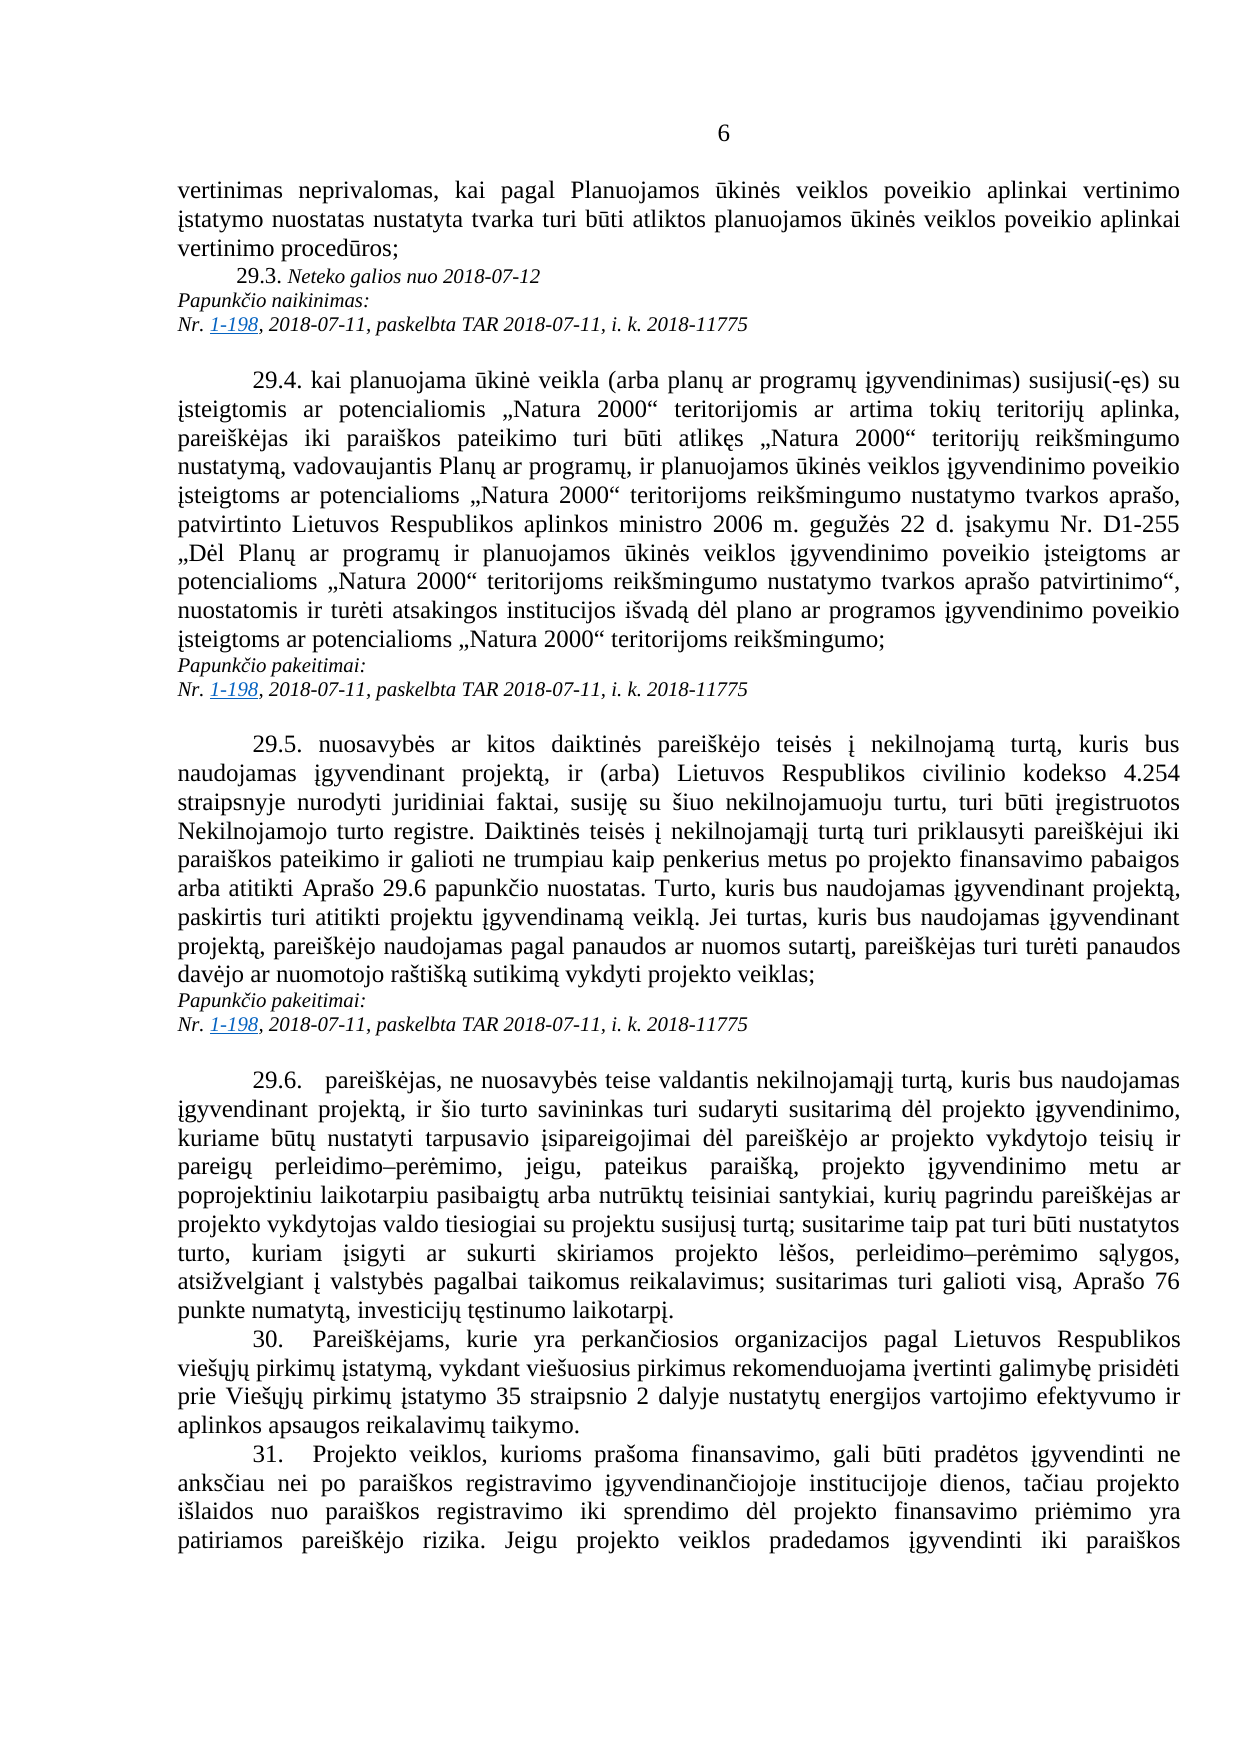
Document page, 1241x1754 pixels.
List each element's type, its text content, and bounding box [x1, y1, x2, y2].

text 30. Pareiškėjams, kurie yra perkančiosios organizacijos pagal Lietuvos Respublikos viešųjų pirkimų įstatymą, vykdant viešuosius pirkimus rekomenduojama įvertinti galimybę prisidėti prie Viešųjų pirkimų įstatymo 35 straipsnio 2 dalyje nustatytų energijos vartojimo efektyvumo ir aplinkos apsaugos reikalavimų taikymo. [177, 1324, 1181, 1439]
text 29.4. kai planuojama ūkinė veikla (arba planų ar programų įgyvendinimas) susijusi(-ęs) su įsteigtomis ar potencialiomis „Natura 2000“ teritorijomis ar artima tokių teritorijų aplinka, pareiškėjas iki paraiškos pateikimo turi būti atlikęs „Natura 2000“ teritorijų reikšmingumo nustatymą, vadovaujantis Planų ar programų, ir planuojamos ūkinės veiklos įgyvendinimo poveikio įsteigtoms ar potencialioms „Natura 2000“ teritorijoms reikšmingumo nustatymo tvarkos aprašo, patvirtinto Lietuvos Respublikos aplinkos ministro 2006 m. gegužės 22 d. įsakymu Nr. D1-255 „Dėl Planų ar programų ir planuojamos ūkinės veiklos įgyvendinimo poveikio įsteigtoms ar potencialioms „Natura 2000“ teritorijoms reikšmingumo nustatymo tvarkos aprašo patvirtinimo“, nuostatomis ir turėti atsakingos institucijos išvadą dėl plano ar programos įgyvendinimo poveikio įsteigtoms ar potencialioms „Natura 2000“ teritorijoms reikšmingumo; [177, 365, 1181, 653]
text Nr. 1-198, 2018-07-11, paskelbta TAR 2018-07-11, i. k. 2018-11775 [177, 1012, 1181, 1036]
text vertinimas neprivalomas, kai pagal Planuojamos ūkinės veiklos poveikio aplinkai vertinimo įstatymo nuostatas nustatyta tvarka turi būti atliktos planuojamos ūkinės veiklos poveikio aplinkai vertinimo procedūros; [177, 176, 1181, 262]
text Papunkčio pakeitimai: [177, 988, 1181, 1012]
text Nr. 1-198, 2018-07-11, paskelbta TAR 2018-07-11, i. k. 2018-11775 [177, 312, 1181, 336]
text 29.6. pareiškėjas, ne nuosavybės teise valdantis nekilnojamąjį turtą, kuris bus naudojamas įgyvendinant projektą, ir šio turto savininkas turi sudaryti susitarimą dėl projekto įgyvendinimo, kuriame būtų nustatyti tarpusavio įsipareigojimai dėl pareiškėjo ar projekto vykdytojo teisių ir pareigų perleidimo–perėmimo, jeigu, pateikus paraišką, projekto įgyvendinimo metu ar poprojektiniu laikotarpiu pasibaigtų arba nutrūktų teisiniai santykiai, kurių pagrindu pareiškėjas ar projekto vykdytojas valdo tiesiogiai su projektu susijusį turtą; susitarime taip pat turi būti nustatytos turto, kuriam įsigyti ar sukurti skiriamos projekto lėšos, perleidimo–perėmimo sąlygos, atsižvelgiant į valstybės pagalbai taikomus reikalavimus; susitarimas turi galioti visą, Aprašo 76 punkte numatytą, investicijų tęstinumo laikotarpį. [177, 1065, 1181, 1324]
text 29.5. nuosavybės ar kitos daiktinės pareiškėjo teisės į nekilnojamą turtą, kuris bus naudojamas įgyvendinant projektą, ir (arba) Lietuvos Respublikos civilinio kodekso 4.254 straipsnyje nurodyti juridiniai faktai, susiję su šiuo nekilnojamuoju turtu, turi būti įregistruotos Nekilnojamojo turto registre. Daiktinės teisės į nekilnojamąjį turtą turi priklausyti pareiškėjui iki paraiškos pateikimo ir galioti ne trumpiau kaip penkerius metus po projekto finansavimo pabaigos arba atitikti Aprašo 29.6 papunkčio nuostatas. Turto, kuris bus naudojamas įgyvendinant projektą, paskirtis turi atitikti projektu įgyvendinamą veiklą. Jei turtas, kuris bus naudojamas įgyvendinant projektą, pareiškėjo naudojamas pagal panaudos ar nuomos sutartį, pareiškėjas turi turėti panaudos davėjo ar nuomotojo raštišką sutikimą vykdyti projekto veiklas; [177, 729, 1181, 988]
text 29.3. Neteko galios nuo 2018-07-12 [177, 262, 1181, 288]
text Papunkčio naikinimas: [177, 288, 1181, 312]
text Nr. 1-198, 2018-07-11, paskelbta TAR 2018-07-11, i. k. 2018-11775 [177, 677, 1181, 701]
text 31. Projekto veiklos, kurioms prašoma finansavimo, gali būti pradėtos įgyvendinti ne anksčiau nei po paraiškos registravimo įgyvendinančiojoje institucijoje dienos, tačiau projekto išlaidos nuo paraiškos registravimo iki sprendimo dėl projekto finansavimo priėmimo yra patiriamos pareiškėjo rizika. Jeigu projekto veiklos pradedamos įgyvendinti iki paraiškos [177, 1439, 1181, 1554]
text Papunkčio pakeitimai: [177, 653, 1181, 677]
